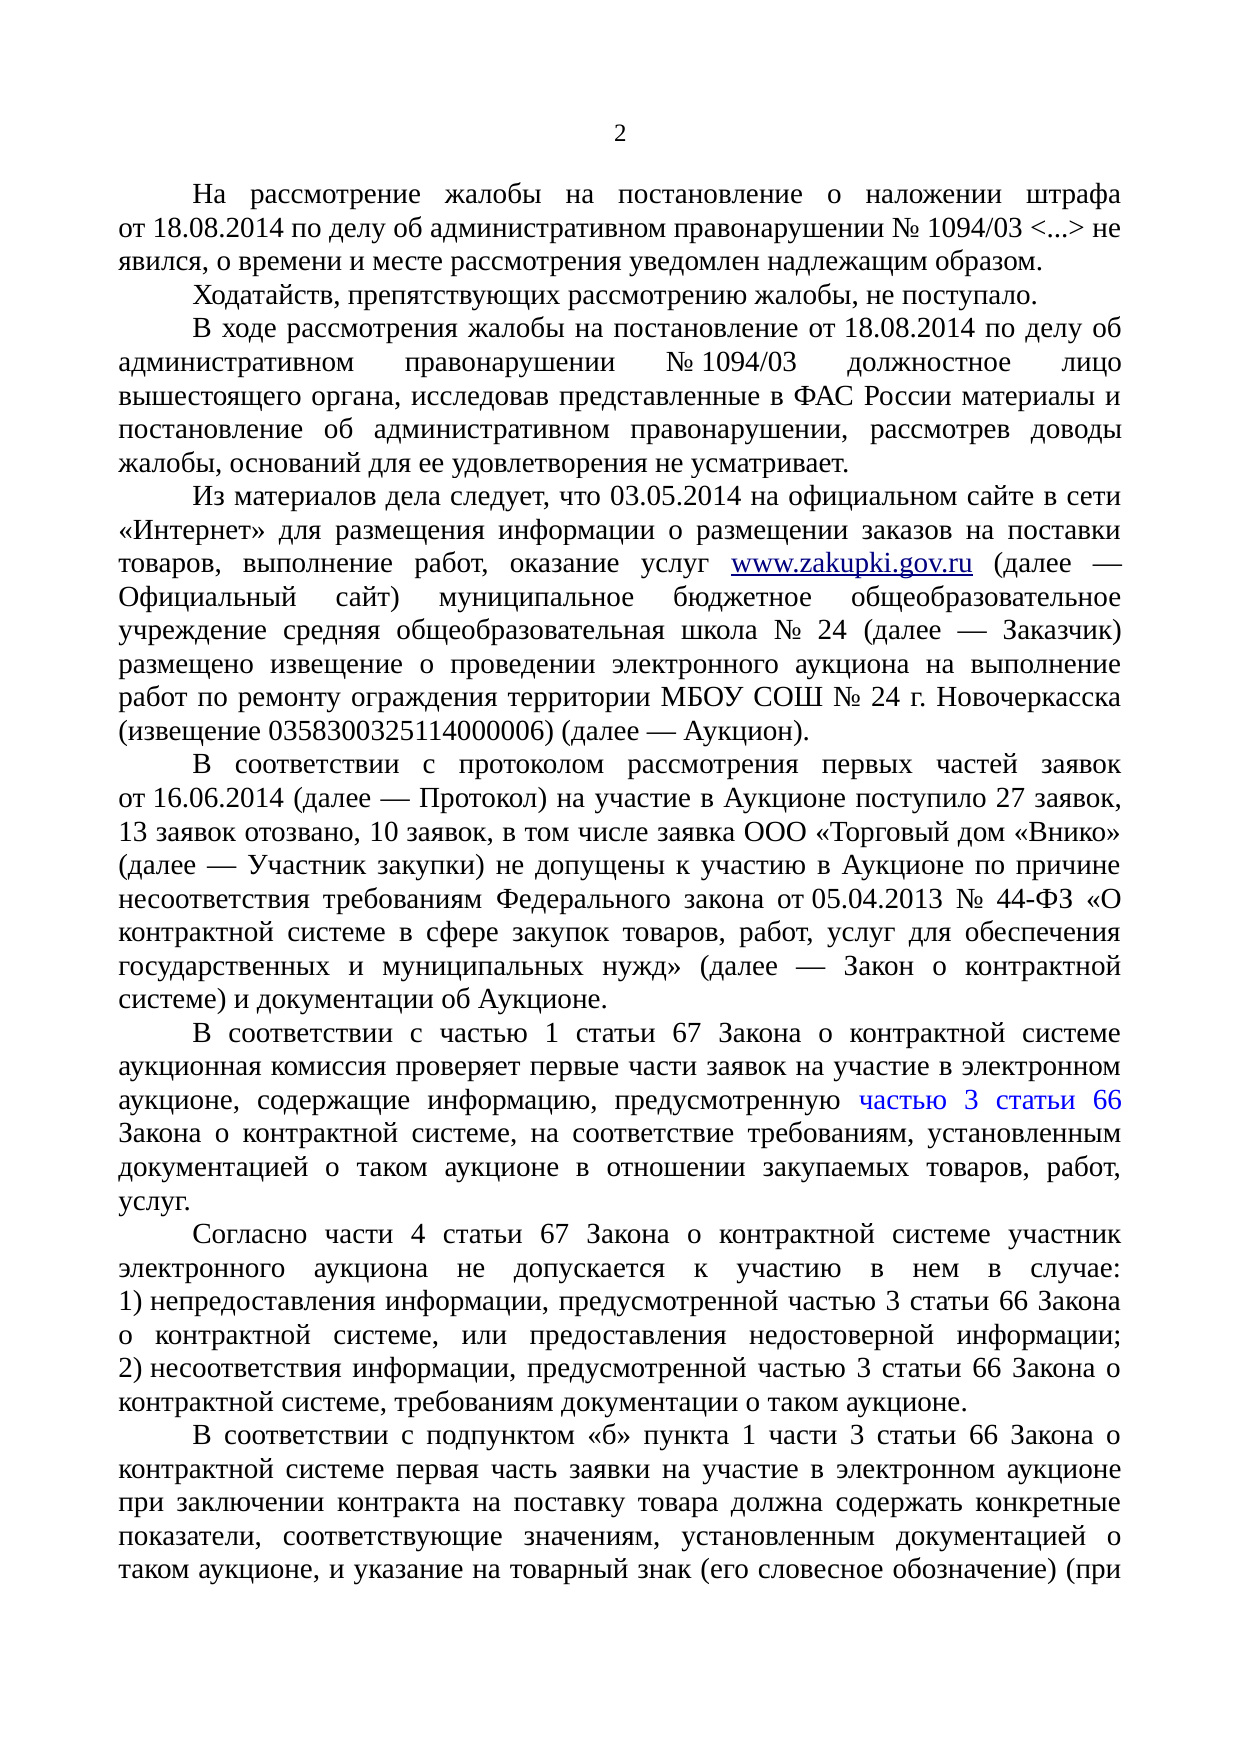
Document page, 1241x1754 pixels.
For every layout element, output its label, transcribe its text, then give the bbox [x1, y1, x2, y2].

text В ходе рассмотрения жалобы на постановление от 18.08.2014 по делу об административном правонарушении № 1094/03 должностное лицо вышестоящего органа, исследовав представленные в ФАС России материалы и постановление об административном правонарушении, рассмотрев доводы жалобы, оснований для ее удовлетворения не усматривает. [118, 311, 1122, 478]
text Из материалов дела следует, что 03.05.2014 на официальном сайте в сети «Интернет» для размещения информации о размещении заказов на поставки товаров, выполнение работ, оказание услуг www.zakupki.gov.ru (далее — Официальный сайт) муниципальное бюджетное общеобразовательное учреждение средняя общеобразовательная школа № 24 (далее — Заказчик) размещено извещение о проведении электронного аукциона на выполнение работ по ремонту ограждения территории МБОУ СОШ № 24 г. Новочеркасска (извещение 0358300325114000006) (далее — Аукцион). [118, 478, 1122, 747]
text В соответствии с подпунктом «б» пункта 1 части 3 статьи 66 Закона о контрактной системе первая часть заявки на участие в электронном аукционе при заключении контракта на поставку товара должна содержать конкретные показатели, соответствующие значениям, установленным документацией о таком аукционе, и указание на товарный знак (его словесное обозначение) (при [118, 1417, 1122, 1585]
text Согласно части 4 статьи 67 Закона о контрактной системе участник электронного аукциона не допускается к участию в нем в случае: 1) непредоставления информации, предусмотренной частью 3 статьи 66 Закона о контрактной системе, или предоставления недостоверной информации; 2) несоответствия информации, предусмотренной частью 3 статьи 66 Закона о контрактной системе, требованиям документации о таком аукционе. [118, 1216, 1122, 1417]
text На рассмотрение жалобы на постановление о наложении штрафа от 18.08.2014 по делу об административном правонарушении № 1094/03 <...> не явился, о времени и месте рассмотрения уведомлен надлежащим образом. [118, 176, 1122, 277]
text В соответствии с частью 1 статьи 67 Закона о контрактной системе аукционная комиссия проверяет первые части заявок на участие в электронном аукционе, содержащие информацию, предусмотренную частью 3 статьи 66 Закона о контрактной системе, на соответствие требованиям, установленным документацией о таком аукционе в отношении закупаемых товаров, работ, услуг. [118, 1015, 1122, 1216]
text Ходатайств, препятствующих рассмотрению жалобы, не поступало. [118, 277, 1122, 311]
text В соответствии с протоколом рассмотрения первых частей заявок от 16.06.2014 (далее — Протокол) на участие в Аукционе поступило 27 заявок, 13 заявок отозвано, 10 заявок, в том числе заявка ООО «Торговый дом «Внико» (далее — Участник закупки) не допущены к участию в Аукционе по причине несоответствия требованиям Федерального закона от 05.04.2013 № 44-ФЗ «О контрактной системе в сфере закупок товаров, работ, услуг для обеспечения государственных и муниципальных нужд» (далее — Закон о контрактной системе) и документации об Аукционе. [118, 747, 1122, 1015]
